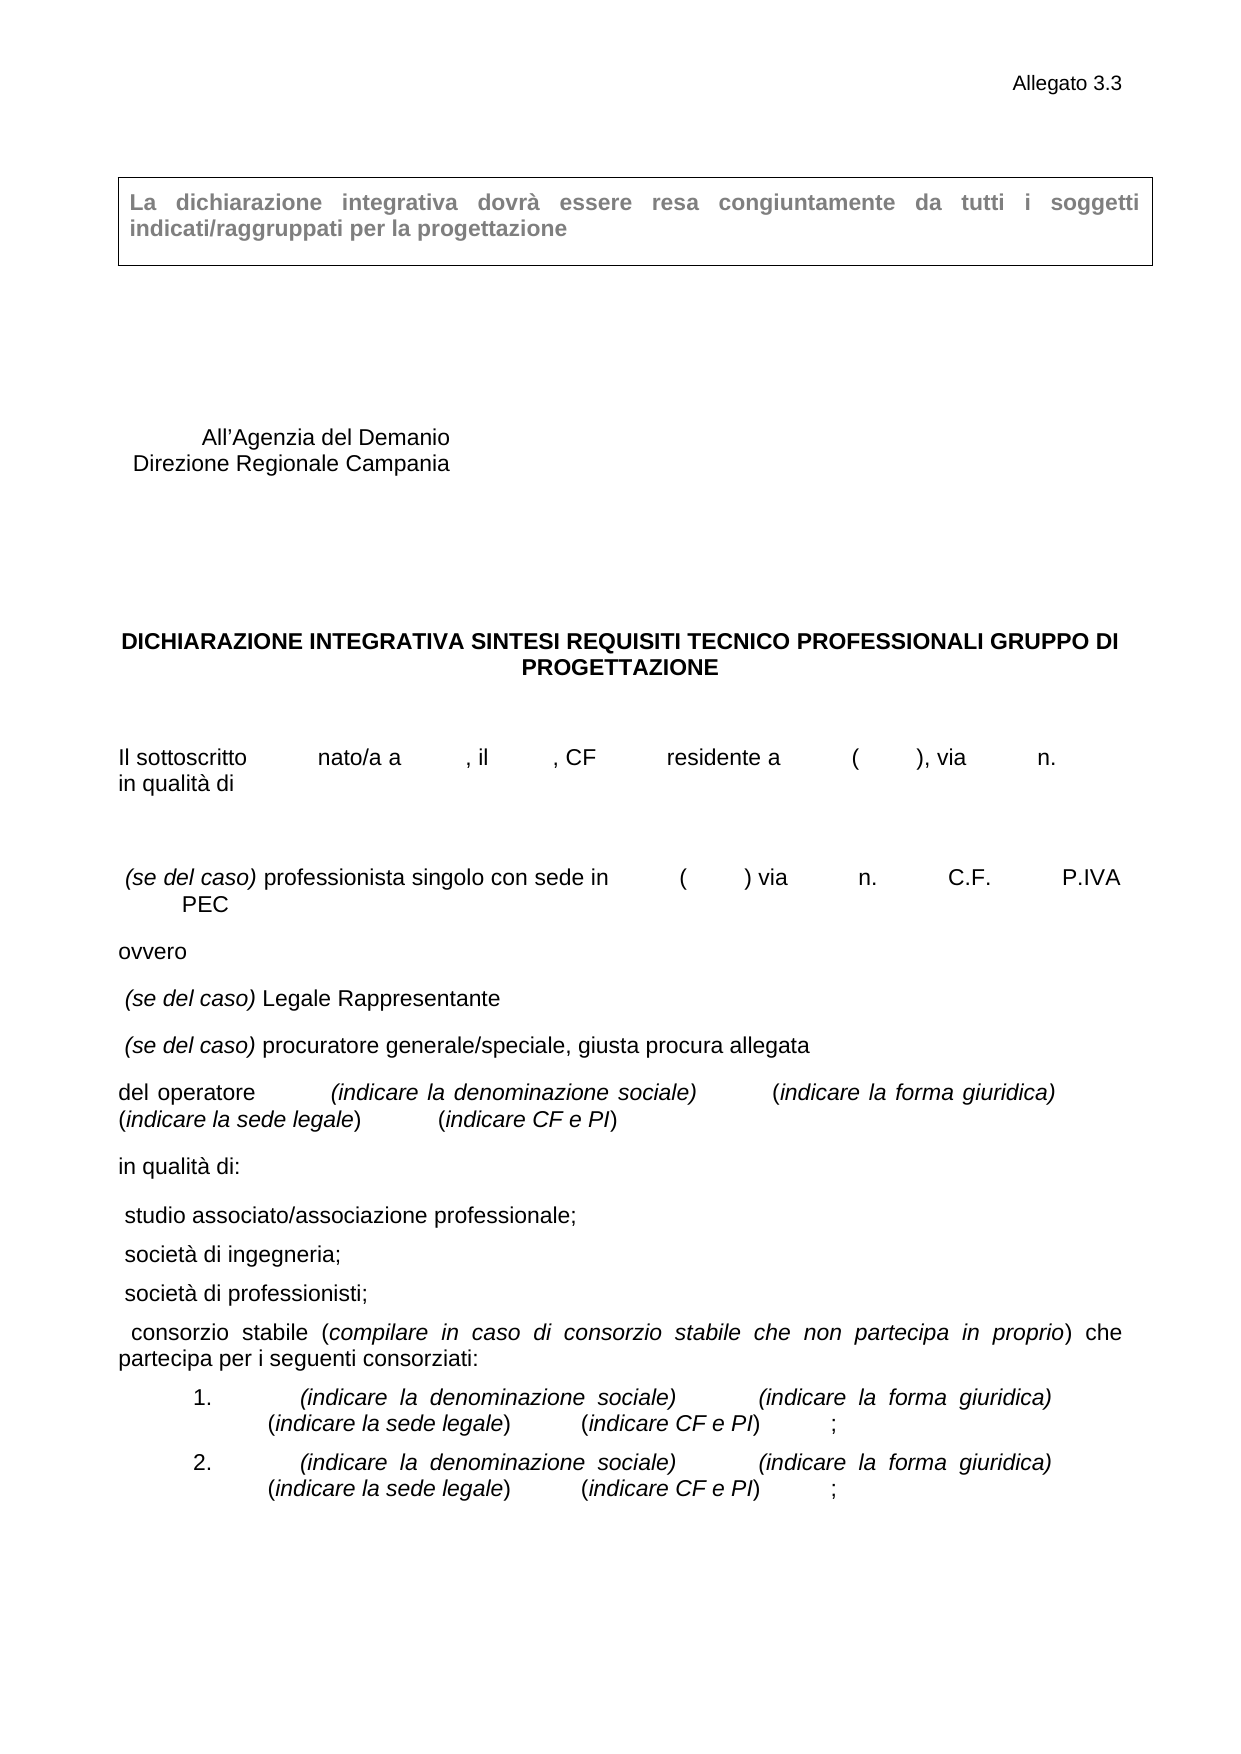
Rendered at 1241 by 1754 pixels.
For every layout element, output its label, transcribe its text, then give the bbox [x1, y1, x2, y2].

list (indicare la denominazione sociale) (indicare la forma giuridica) (indicare la sede legale) (indicare CF e PI) ; [193, 1384, 1122, 1437]
table_header La dichiarazione integrativa dovrà essere resa congiuntamente da tutti i soggetti indicati/raggruppati per la progettazione [119, 178, 1152, 265]
list (indicare la denominazione sociale) (indicare la forma giuridica) (indicare la sede legale) (indicare CF e PI) ; [193, 1449, 1122, 1502]
table_header All’Agenzia del Demanio Direzione Regionale Campania [118, 266, 461, 477]
text ovvero [118, 938, 1122, 964]
text consorzio stabile (compilare in caso di consorzio stabile che non partecipa in proprio) che partecipa per i seguenti consorziati: [118, 1319, 1122, 1371]
text (se del caso) Legale Rappresentante [118, 985, 1122, 1011]
text società di ingegneria; [118, 1241, 1122, 1267]
text società di professionisti; [118, 1280, 1122, 1306]
text (se del caso) procuratore generale/speciale, giusta procura allegata [118, 1032, 1122, 1058]
text DICHIARAZIONE INTEGRATIVA SINTESI REQUISITI TECNICO PROFESSIONALI GRUPPO DI PROGETTAZIONE [118, 628, 1122, 680]
text studio associato/associazione professionale; [118, 1202, 1122, 1228]
text Il sottoscritto nato/a a , il , CF residente a ( ), via n. in qualità di [118, 743, 1122, 796]
text (se del caso) professionista singolo con sede in ( ) via n. C.F. P.IVA PEC [118, 864, 1122, 917]
text in qualità di: [118, 1153, 1122, 1179]
text del operatore (indicare la denominazione sociale) (indicare la forma giuridica) (indicare la sede legale) (indicare CF e PI) [118, 1079, 1122, 1132]
